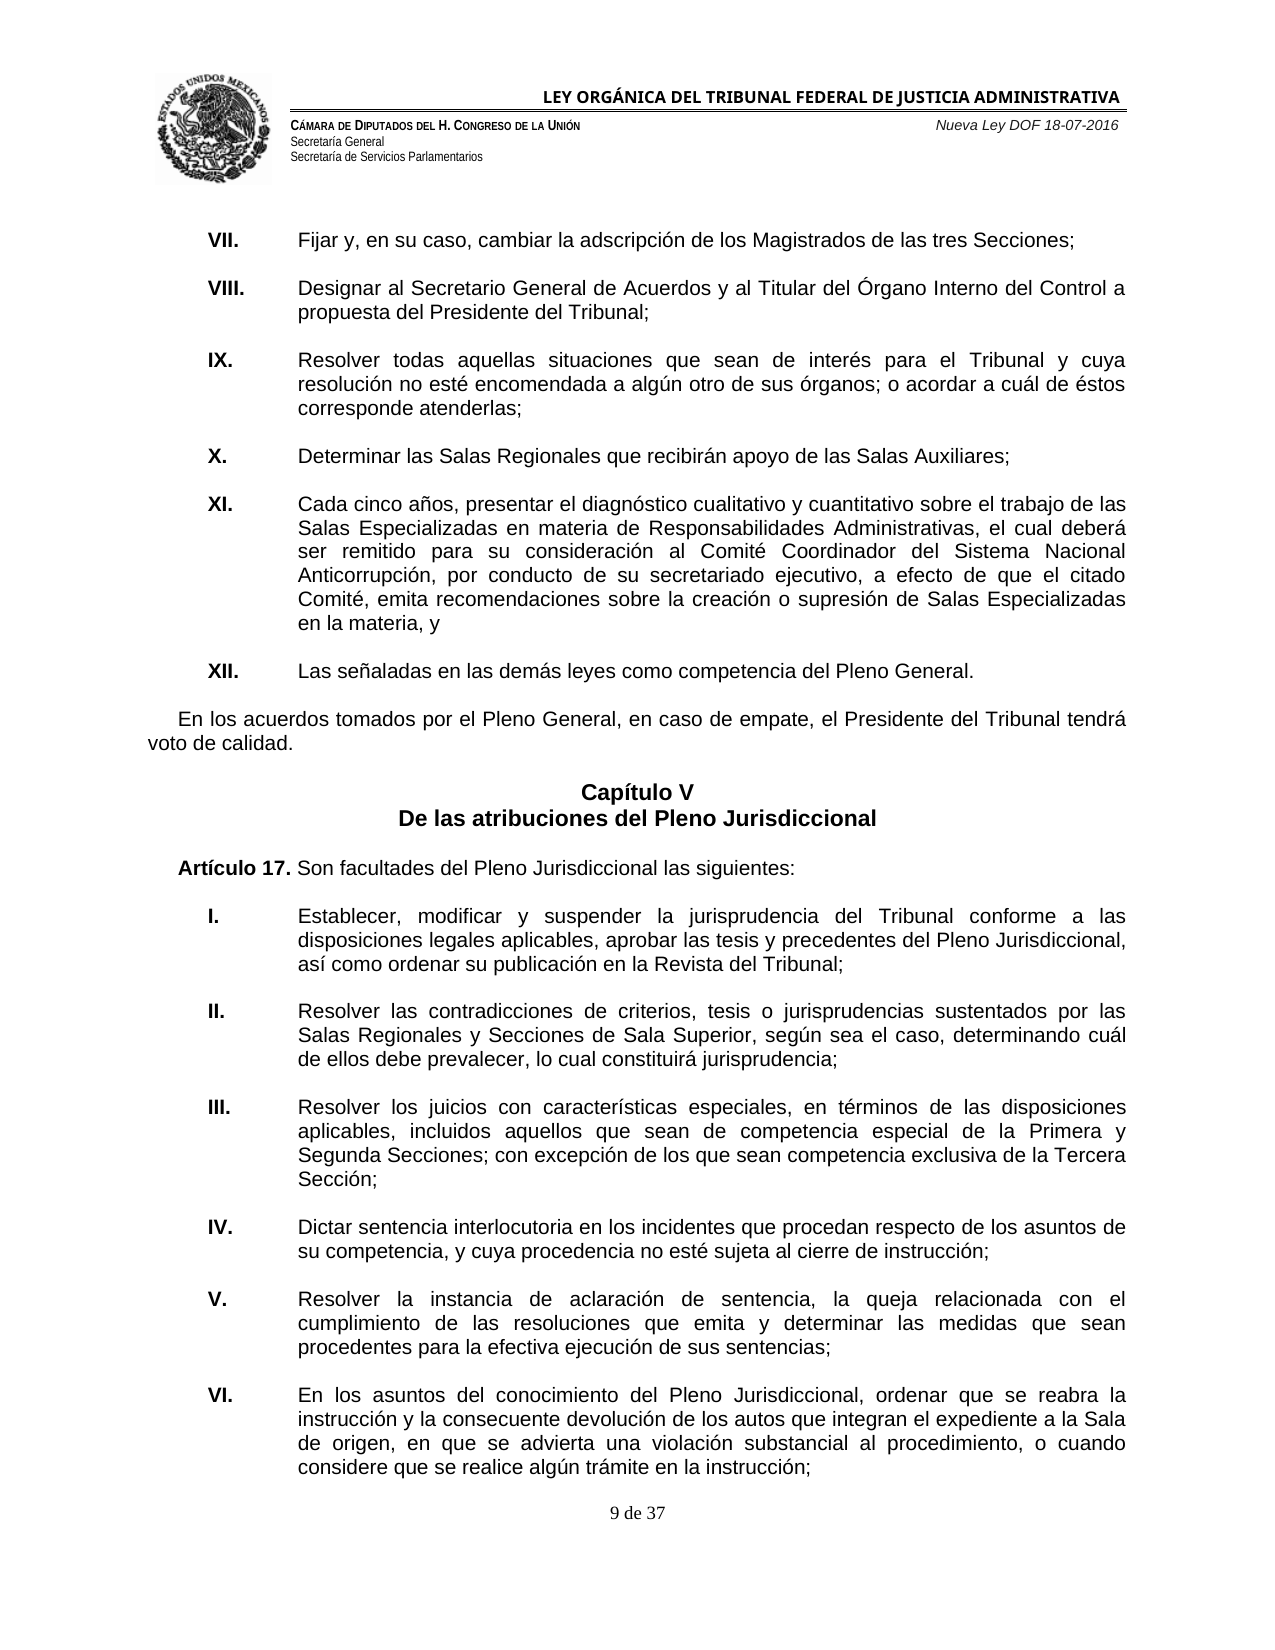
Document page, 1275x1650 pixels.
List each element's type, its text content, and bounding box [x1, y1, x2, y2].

text VI. En los asuntos del conocimiento del Pleno Jurisdiccional, ordenar que se reabra la instrucción y la consecuente devolución de los autos que integran el expediente a la Sala de origen, en que se advierta una violación substancial al procedimiento, o cuando considere que se realice algún trámite en la instrucción; [208, 1383, 1127, 1478]
text IV. Dictar sentencia interlocutoria en los incidentes que procedan respecto de los asuntos de su competencia, y cuya procedencia no esté sujeta al cierre de instrucción; [208, 1215, 1127, 1263]
text III. Resolver los juicios con características especiales, en términos de las disposiciones aplicables, incluidos aquellos que sean de competencia especial de la Primera y Segunda Secciones; con excepción de los que sean competencia exclusiva de la Tercera Sección; [208, 1095, 1127, 1191]
text IX. Resolver todas aquellas situaciones que sean de interés para el Tribunal y cuya resolución no esté encomendada a algún otro de sus órganos; o acordar a cuál de éstos corresponde atenderlas; [208, 348, 1127, 419]
text Capítulo V [148, 779, 1127, 805]
text XII. Las señaladas en las demás leyes como competencia del Pleno General. [208, 659, 1127, 683]
text De las atribuciones del Pleno Jurisdiccional [148, 805, 1127, 832]
text XI. Cada cinco años, presentar el diagnóstico cualitativo y cuantitativo sobre el trabajo de las Salas Especializadas en materia de Responsabilidades Administrativas, el cual deberá ser remitido para su consideración al Comité Coordinador del Sistema Nacional Anticorrupción, por conducto de su secretariado ejecutivo, a efecto de que el citado Comité, emita recomendaciones sobre la creación o supresión de Salas Especializadas en la materia, y [208, 491, 1127, 635]
text II. Resolver las contradicciones de criterios, tesis o jurisprudencias sustentados por las Salas Regionales y Secciones de Sala Superior, según sea el caso, determinando cuál de ellos debe prevalecer, lo cual constituirá jurisprudencia; [208, 999, 1127, 1071]
text V. Resolver la instancia de aclaración de sentencia, la queja relacionada con el cumplimiento de las resoluciones que emita y determinar las medidas que sean procedentes para la efectiva ejecución de sus sentencias; [208, 1287, 1127, 1359]
text VIII. Designar al Secretario General de Acuerdos y al Titular del Órgano Interno del Control a propuesta del Presidente del Tribunal; [208, 276, 1127, 324]
text En los acuerdos tomados por el Pleno General, en caso de empate, el Presidente del Tribunal tendrá voto de calidad. [148, 707, 1127, 755]
text X. Determinar las Salas Regionales que recibirán apoyo de las Salas Auxiliares; [208, 443, 1127, 467]
text I. Establecer, modificar y suspender la jurisprudencia del Tribunal conforme a las disposiciones legales aplicables, aprobar las tesis y precedentes del Pleno Jurisdiccional, así como ordenar su publicación en la Revista del Tribunal; [208, 903, 1127, 975]
text Artículo 17. Son facultades del Pleno Jurisdiccional las siguientes: [148, 856, 1127, 879]
text VII. Fijar y, en su caso, cambiar la adscripción de los Magistrados de las tres Secciones; [208, 228, 1127, 252]
